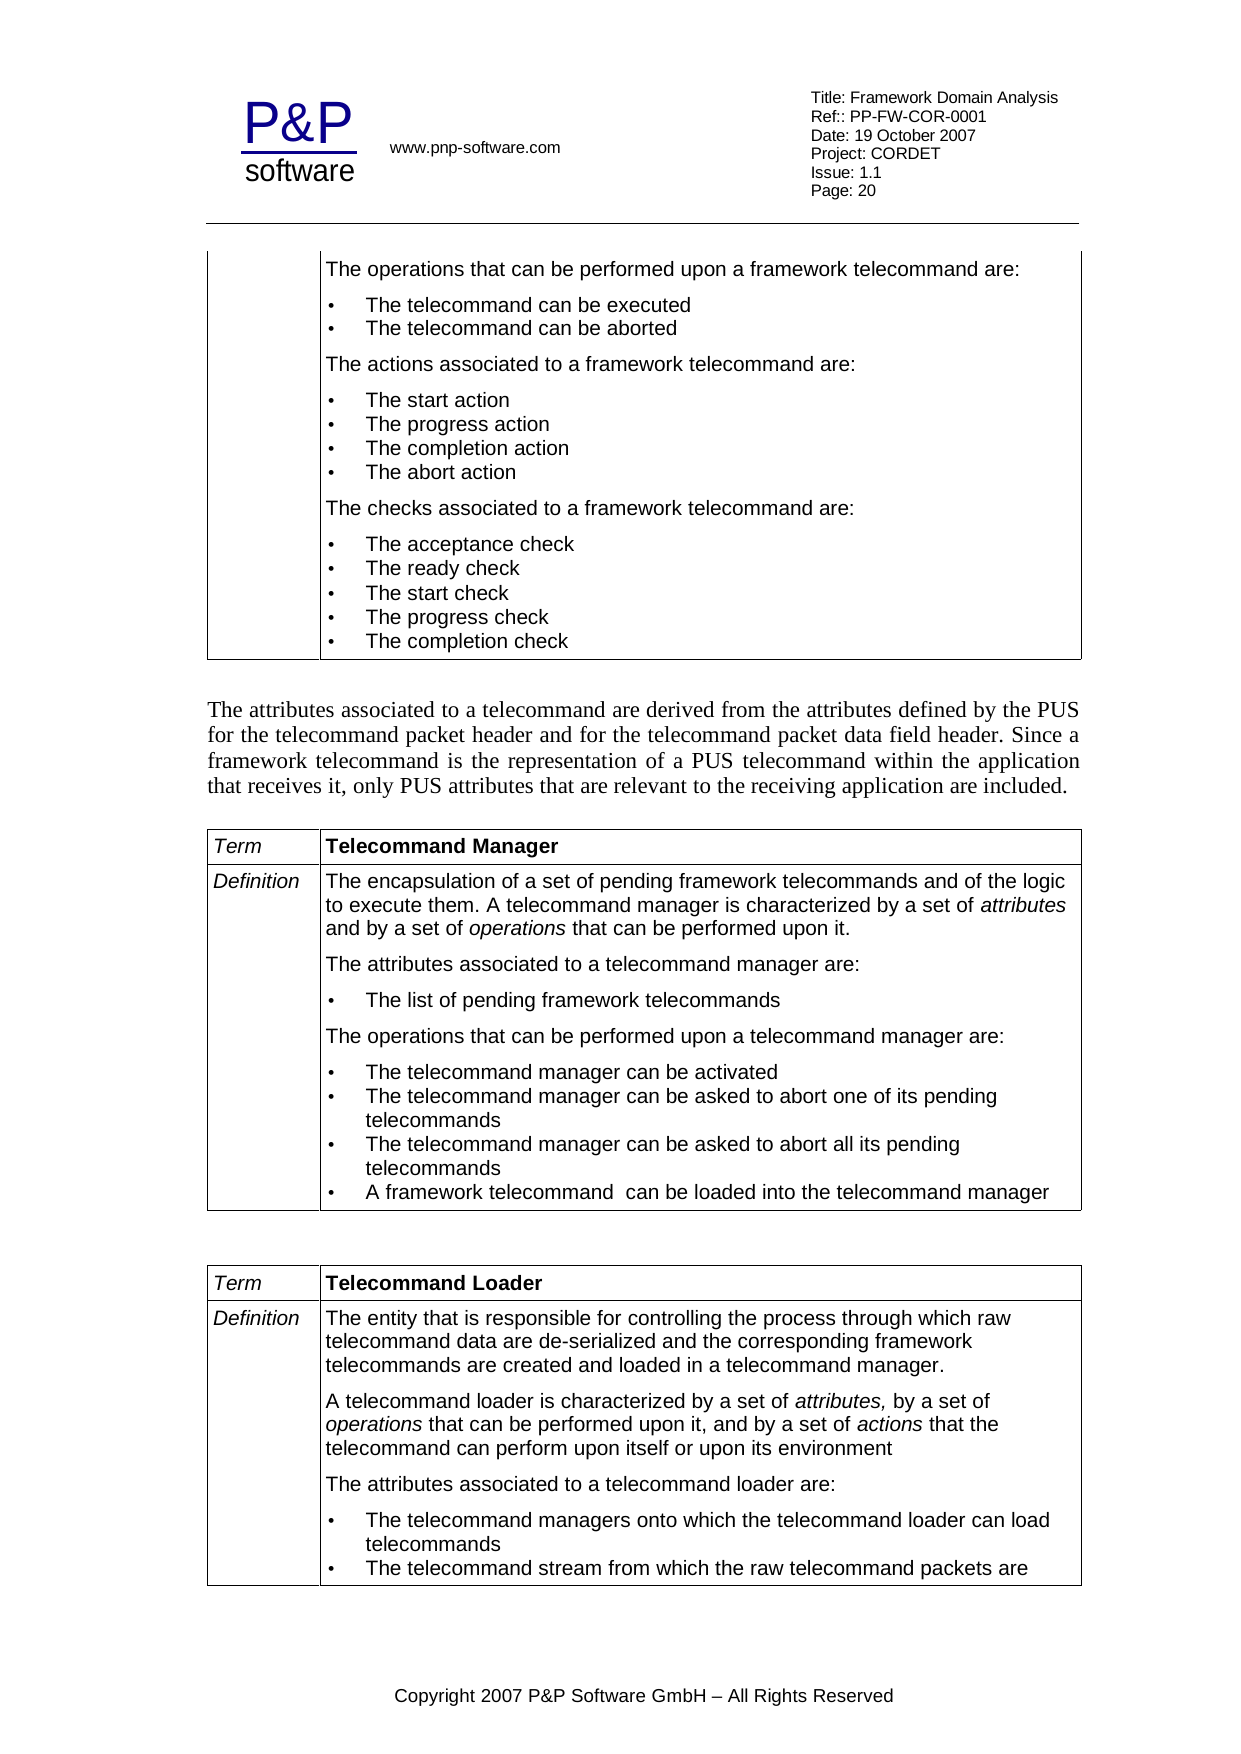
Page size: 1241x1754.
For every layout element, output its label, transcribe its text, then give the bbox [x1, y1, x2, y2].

text The attributes associated to a telecommand are derived from the attributes defined by the PUS for the telecommand packet header and for the telecommand packet data field header. Since a framework telecommand is the representation of a PUS telecommand within the application that receives it, only PUS attributes that are relevant to the receiving application are included. [207, 697, 1081, 799]
table_header Term [208, 1266, 319, 1300]
table_cell The entity that is responsible for controlling the process through which raw telecommand data are de-serialized and the corresponding framework telecommands are created and loaded in a telecommand manager. A telecommand loader is characterized by a set of attributes, by a set of operations that can be performed upon it, and by a set of actions that the telecommand can perform upon itself or upon its environment The attributes associated to a telecommand loader are: The telecommand managers onto which the telecommand loader can load telecommands The telecommand stream from which the raw telecommand packets are [321, 1301, 1081, 1585]
table_cell The encapsulation of a set of pending framework telecommands and of the logic to execute them. A telecommand manager is characterized by a set of attributes and by a set of operations that can be performed upon it. The attributes associated to a telecommand manager are: The list of pending framework telecommands The operations that can be performed upon a telecommand manager are: The telecommand manager can be activated The telecommand manager can be asked to abort one of its pending telecommands The telecommand manager can be asked to abort all its pending telecommands A framework telecommand can be loaded into the telecommand manager [321, 865, 1081, 1210]
table_header Telecommand Manager [321, 830, 1081, 864]
table_cell Definition [208, 1301, 319, 1585]
table_cell Definition [208, 865, 319, 1210]
table_cell The operations that can be performed upon a framework telecommand are: The telecommand can be executed The telecommand can be aborted The actions associated to a framework telecommand are: The start action The progress action The completion action The abort action The checks associated to a framework telecommand are: The acceptance check The ready check The start check The progress check The completion check [321, 251, 1081, 659]
table_cell [208, 251, 319, 659]
table_header Term [208, 830, 319, 864]
table_header Telecommand Loader [321, 1266, 1081, 1300]
